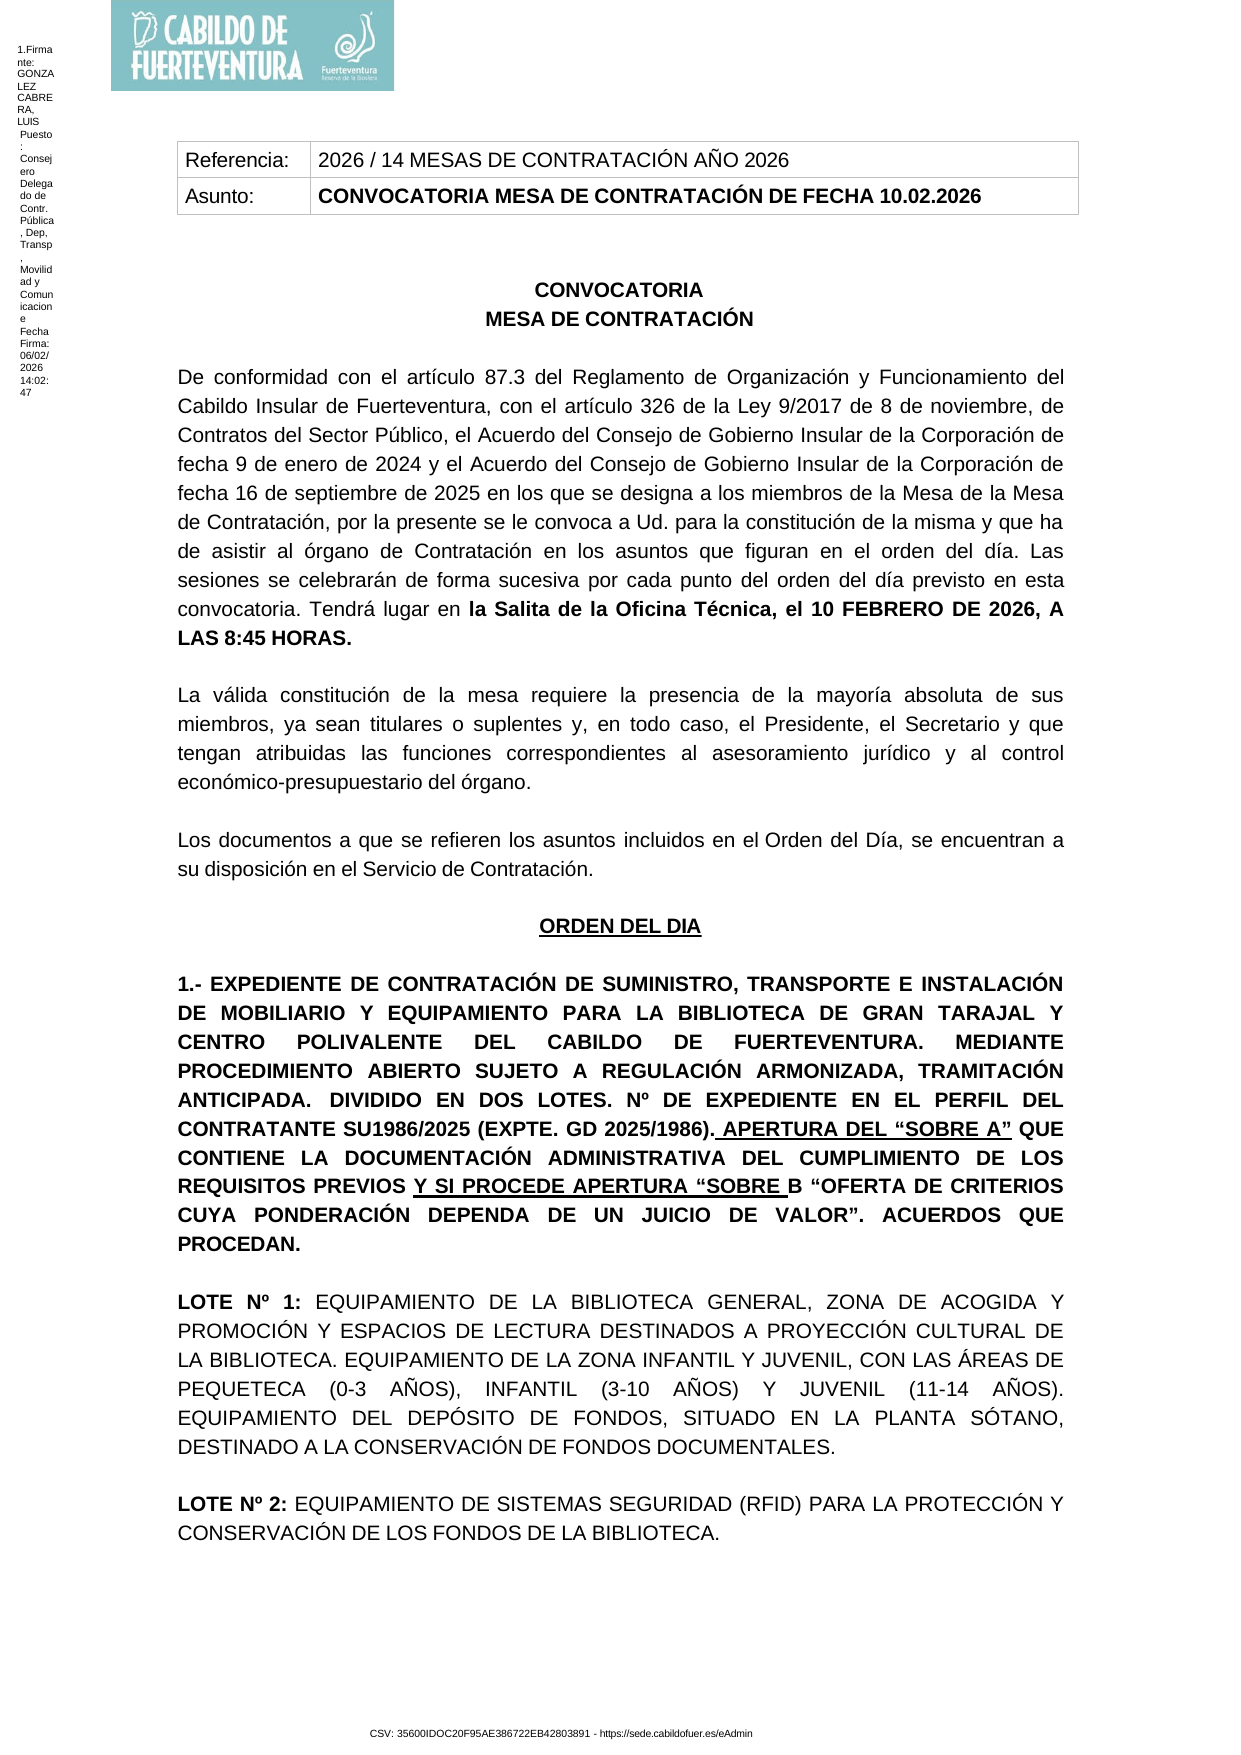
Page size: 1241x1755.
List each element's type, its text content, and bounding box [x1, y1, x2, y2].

text Puesto: Consejero Delegado de Contr. Pública, Dep, Transp, Movilidad y Comunicacione Fecha Firma: 06/02/2026 14:02:47 [20, 128, 54, 399]
text Los documentos a que se refieren los asuntos incluidos en el Orden del Día, se encuentran a su disposición en el Servicio de Contratación. [177, 827, 1064, 881]
text De conformidad con el artículo 87.3 del Reglamento de Organización y Funcionamiento del Cabildo Insular de Fuerteventura, con el artículo 326 de la Ley 9/2017 de 8 de noviembre, de Contratos del Sector Público, el Acuerdo del Consejo de Gobierno Insular de la Corporación de fecha 9 de enero de 2024 y el Acuerdo del Consejo de Gobierno Insular de la Corporación de fecha 16 de septiembre de 2025 en los que se designa a los miembros de la Mesa de la Mesa de Contratación, por la presente se le convoca a Ud. para la constitución de la misma y que ha de asistir al órgano de Contratación en los asuntos que figuran en el orden del día. Las sesiones se celebrarán de forma sucesiva por cada punto del orden del día previsto en esta convocatoria. Tendrá lugar en la Salita de la Oficina Técnica, el 10 FEBRERO DE 2026, A LAS 8:45 HORAS. [177, 365, 1064, 649]
text ORDEN DEL DIA [538, 914, 703, 938]
table_cell Asunto: [178, 178, 310, 214]
text LOTE Nº 1: EQUIPAMIENTO DE LA BIBLIOTECA GENERAL, ZONA DE ACOGIDA Y PROMOCIÓN Y ESPACIOS DE LECTURA DESTINADOS A PROYECCIÓN CULTURAL DE LA BIBLIOTECA. EQUIPAMIENTO DE LA ZONA INFANTIL Y JUVENIL, CON LAS ÁREAS DE PEQUETECA (0-3 AÑOS), INFANTIL (3-10 AÑOS) Y JUVENIL (11-14 AÑOS). EQUIPAMIENTO DEL DEPÓSITO DE FONDOS, SITUADO EN LA PLANTA SÓTANO, DESTINADO A LA CONSERVACIÓN DE FONDOS DOCUMENTALES. [177, 1290, 1064, 1459]
table_cell CONVOCATORIA MESA DE CONTRATACIÓN DE FECHA 10.02.2026 [311, 178, 1078, 214]
text 1.- EXPEDIENTE DE CONTRATACIÓN DE SUMINISTRO, TRANSPORTE E INSTALACIÓN DE MOBILIARIO Y EQUIPAMIENTO PARA LA BIBLIOTECA DE GRAN TARAJAL Y CENTRO POLIVALENTE DEL CABILDO DE FUERTEVENTURA. MEDIANTE PROCEDIMIENTO ABIERTO SUJETO A REGULACIÓN ARMONIZADA, TRAMITACIÓN ANTICIPADA. DIVIDIDO EN DOS LOTES. Nº DE EXPEDIENTE EN EL PERFIL DEL CONTRATANTE SU1986/2025 (EXPTE. GD 2025/1986). APERTURA DEL “SOBRE A” QUE CONTIENE LA DOCUMENTACIÓN ADMINISTRATIVA DEL CUMPLIMIENTO DE LOS REQUISITOS PREVIOS Y SI PROCEDE APERTURA “SOBRE B “OFERTA DE CRITERIOS CUYA PONDERACIÓN DEPENDA DE UN JUICIO DE VALOR”. ACUERDOS QUE PROCEDAN. [177, 972, 1064, 1256]
text La válida constitución de la mesa requiere la presencia de la mayoría absoluta de sus miembros, ya sean titulares o suplentes y, en todo caso, el Presidente, el Secretario y que tengan atribuidas las funciones correspondientes al asesoramiento jurídico y al control económico-presupuestario del órgano. [177, 683, 1064, 794]
text LOTE Nº 2: EQUIPAMIENTO DE SISTEMAS SEGURIDAD (RFID) PARA LA PROTECCIÓN Y CONSERVACIÓN DE LOS FONDOS DE LA BIBLIOTECA. [177, 1492, 1064, 1545]
text CONVOCATORIA MESA DE CONTRATACIÓN [485, 278, 761, 331]
table_header Referencia: [178, 142, 310, 177]
table_header 2026 / 14 MESAS DE CONTRATACIÓN AÑO 2026 [311, 142, 1078, 177]
text 1.Firmante: GONZALEZ CABRERA, LUIS [17, 44, 54, 128]
